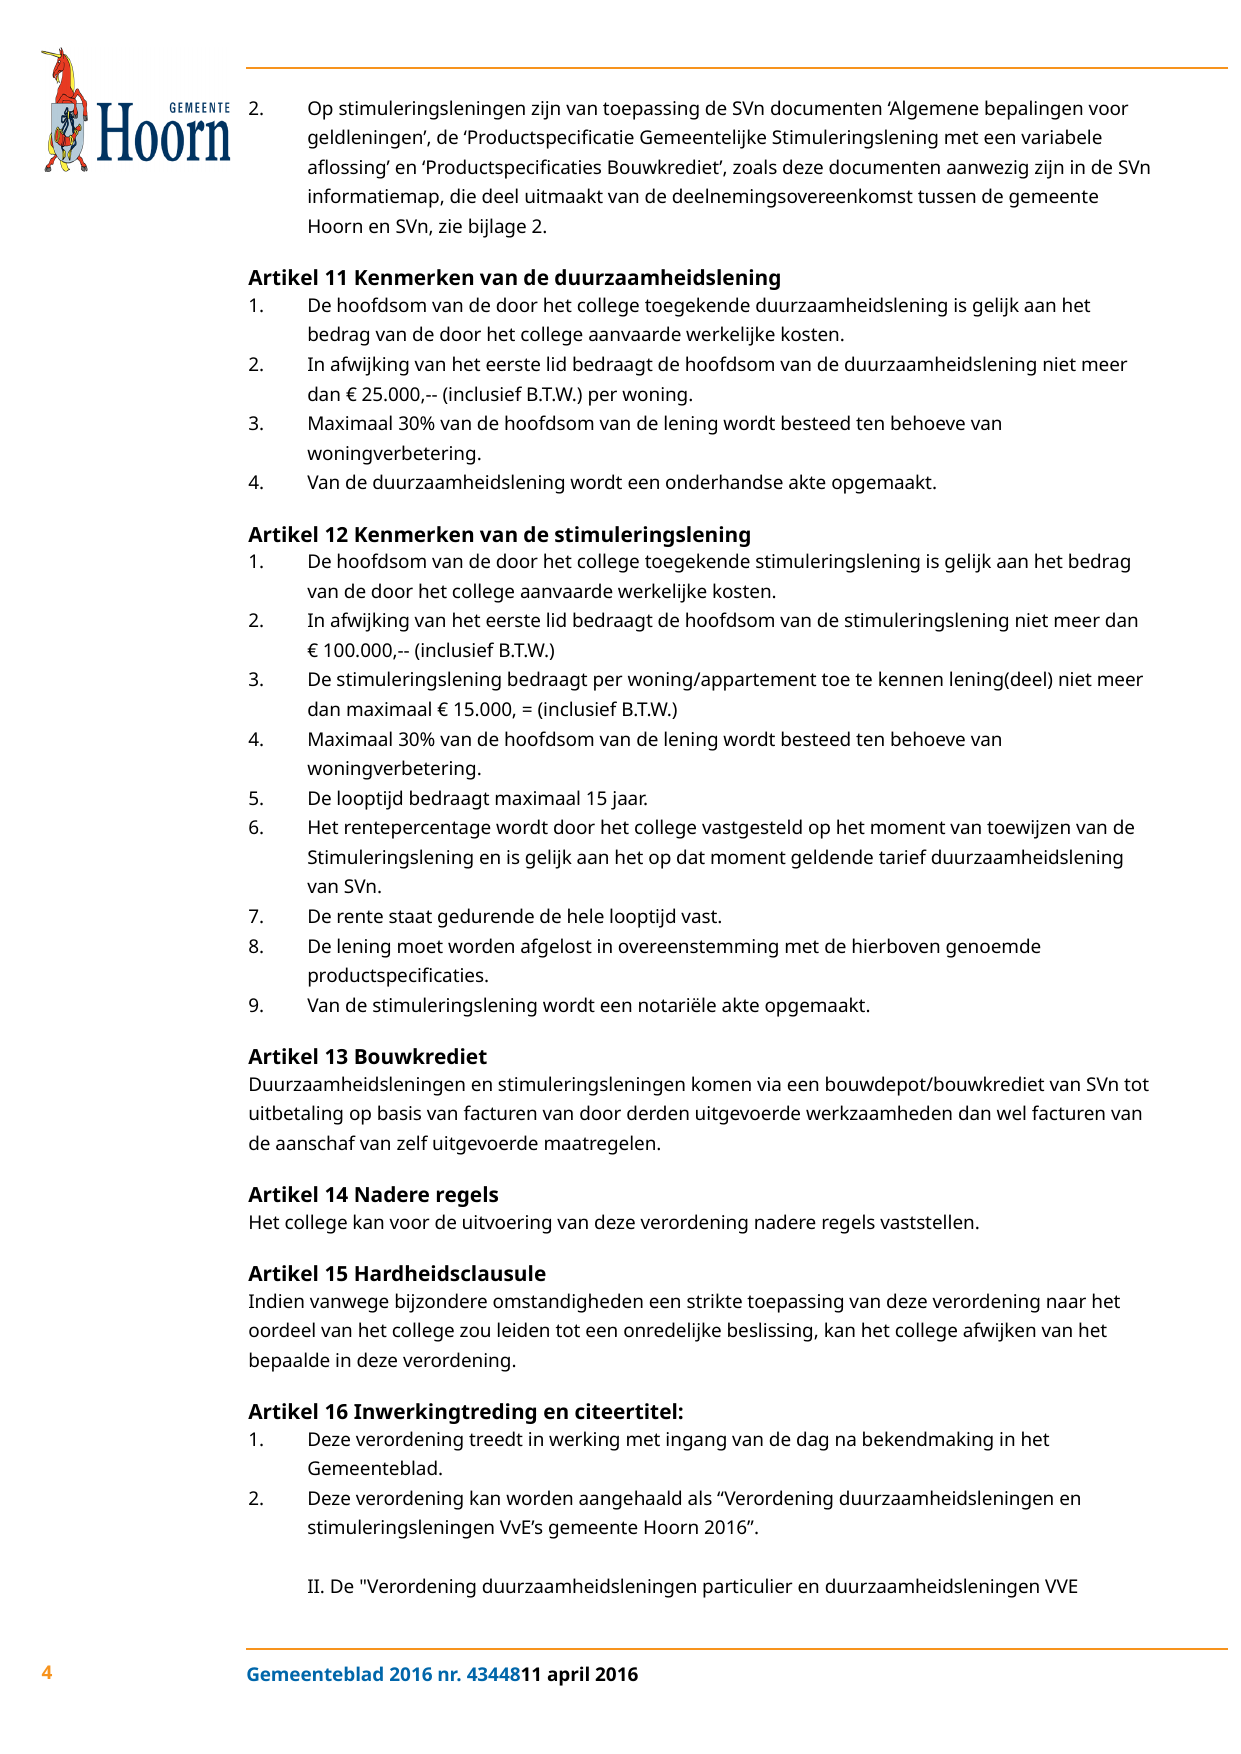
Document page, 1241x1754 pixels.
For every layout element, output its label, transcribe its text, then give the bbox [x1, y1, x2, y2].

list Van de stimuleringslening wordt een notariële akte opgemaakt. [248, 992, 1152, 1018]
list II. De "Verordening duurzaamheidsleningen particulier en duurzaamheidsleningen VVE [248, 1574, 1152, 1599]
text Artikel 15 Hardheidsclausule [248, 1259, 1152, 1288]
list Het rentepercentage wordt door het college vastgesteld op het moment van toewijzen van de Stimuleringslening en is gelijk aan het op dat moment geldende tarief duurzaamheidslening van SVn. [248, 814, 1152, 899]
list Op stimuleringsleningen zijn van toepassing de SVn documenten ‘Algemene bepalingen voor geldleningen’, de ‘Productspecificatie Gemeentelijke Stimuleringslening met een variabele aflossing’ en ‘Productspecificaties Bouwkrediet’, zoals deze documenten aanwezig zijn in de SVn informatiemap, die deel uitmaakt van de deelnemingsovereenkomst tussen de gemeente Hoorn en SVn, zie bijlage 2. [248, 95, 1152, 239]
list Van de duurzaamheidslening wordt een onderhandse akte opgemaakt. [248, 469, 1152, 495]
list Maximaal 30% van de hoofdsom van de lening wordt besteed ten behoeve van woningverbetering. [248, 410, 1152, 466]
list Maximaal 30% van de hoofdsom van de lening wordt besteed ten behoeve van woningverbetering. [248, 726, 1152, 781]
list De stimuleringslening bedraagt per woning/appartement toe te kennen lening(deel) niet meer dan maximaal € 15.000, = (inclusief B.T.W.) [248, 667, 1152, 722]
list De lening moet worden afgelost in overeenstemming met de hierboven genoemde productspecificaties. [248, 933, 1152, 988]
text Artikel 16 Inwerkingtreding en citeertitel: [248, 1397, 1152, 1426]
list De rente staat gedurende de hele looptijd vast. [248, 903, 1152, 929]
list Deze verordening treedt in werking met ingang van de dag na bekendmaking in het Gemeenteblad. [248, 1426, 1152, 1481]
list De looptijd bedraagt maximaal 15 jaar. [248, 785, 1152, 811]
text Het college kan voor de uitvoering van deze verordening nadere regels vaststellen. [248, 1209, 1152, 1235]
list De hoofdsom van de door het college toegekende stimuleringslening is gelijk aan het bedrag van de door het college aanvaarde werkelijke kosten. [248, 548, 1152, 604]
picture [41, 47, 231, 172]
list In afwijking van het eerste lid bedraagt de hoofdsom van de stimuleringslening niet meer dan € 100.000,-- (inclusief B.T.W.) [248, 607, 1152, 663]
text Artikel 12 Kenmerken van de stimuleringslening [248, 520, 1152, 548]
text Artikel 14 Nadere regels [248, 1181, 1152, 1209]
text Indien vanwege bijzondere omstandigheden een strikte toepassing van deze verordening naar het oordeel van het college zou leiden tot een onredelijke beslissing, kan het college afwijken van het bepaalde in deze verordening. [248, 1288, 1152, 1373]
list In afwijking van het eerste lid bedraagt de hoofdsom van de duurzaamheidslening niet meer dan € 25.000,-- (inclusief B.T.W.) per woning. [248, 351, 1152, 406]
list Deze verordening kan worden aangehaald als “Verordening duurzaamheidsleningen en stimuleringsleningen VvE’s gemeente Hoorn 2016”. [248, 1485, 1152, 1540]
list De hoofdsom van de door het college toegekende duurzaamheidslening is gelijk aan het bedrag van de door het college aanvaarde werkelijke kosten. [248, 292, 1152, 347]
text Duurzaamheidsleningen en stimuleringsleningen komen via een bouwdepot/bouwkrediet van SVn tot uitbetaling op basis van facturen van door derden uitgevoerde werkzaamheden dan wel facturen van de aanschaf van zelf uitgevoerde maatregelen. [248, 1071, 1152, 1156]
text Artikel 13 Bouwkrediet [248, 1042, 1152, 1071]
text Artikel 11 Kenmerken van de duurzaamheidslening [248, 263, 1152, 292]
